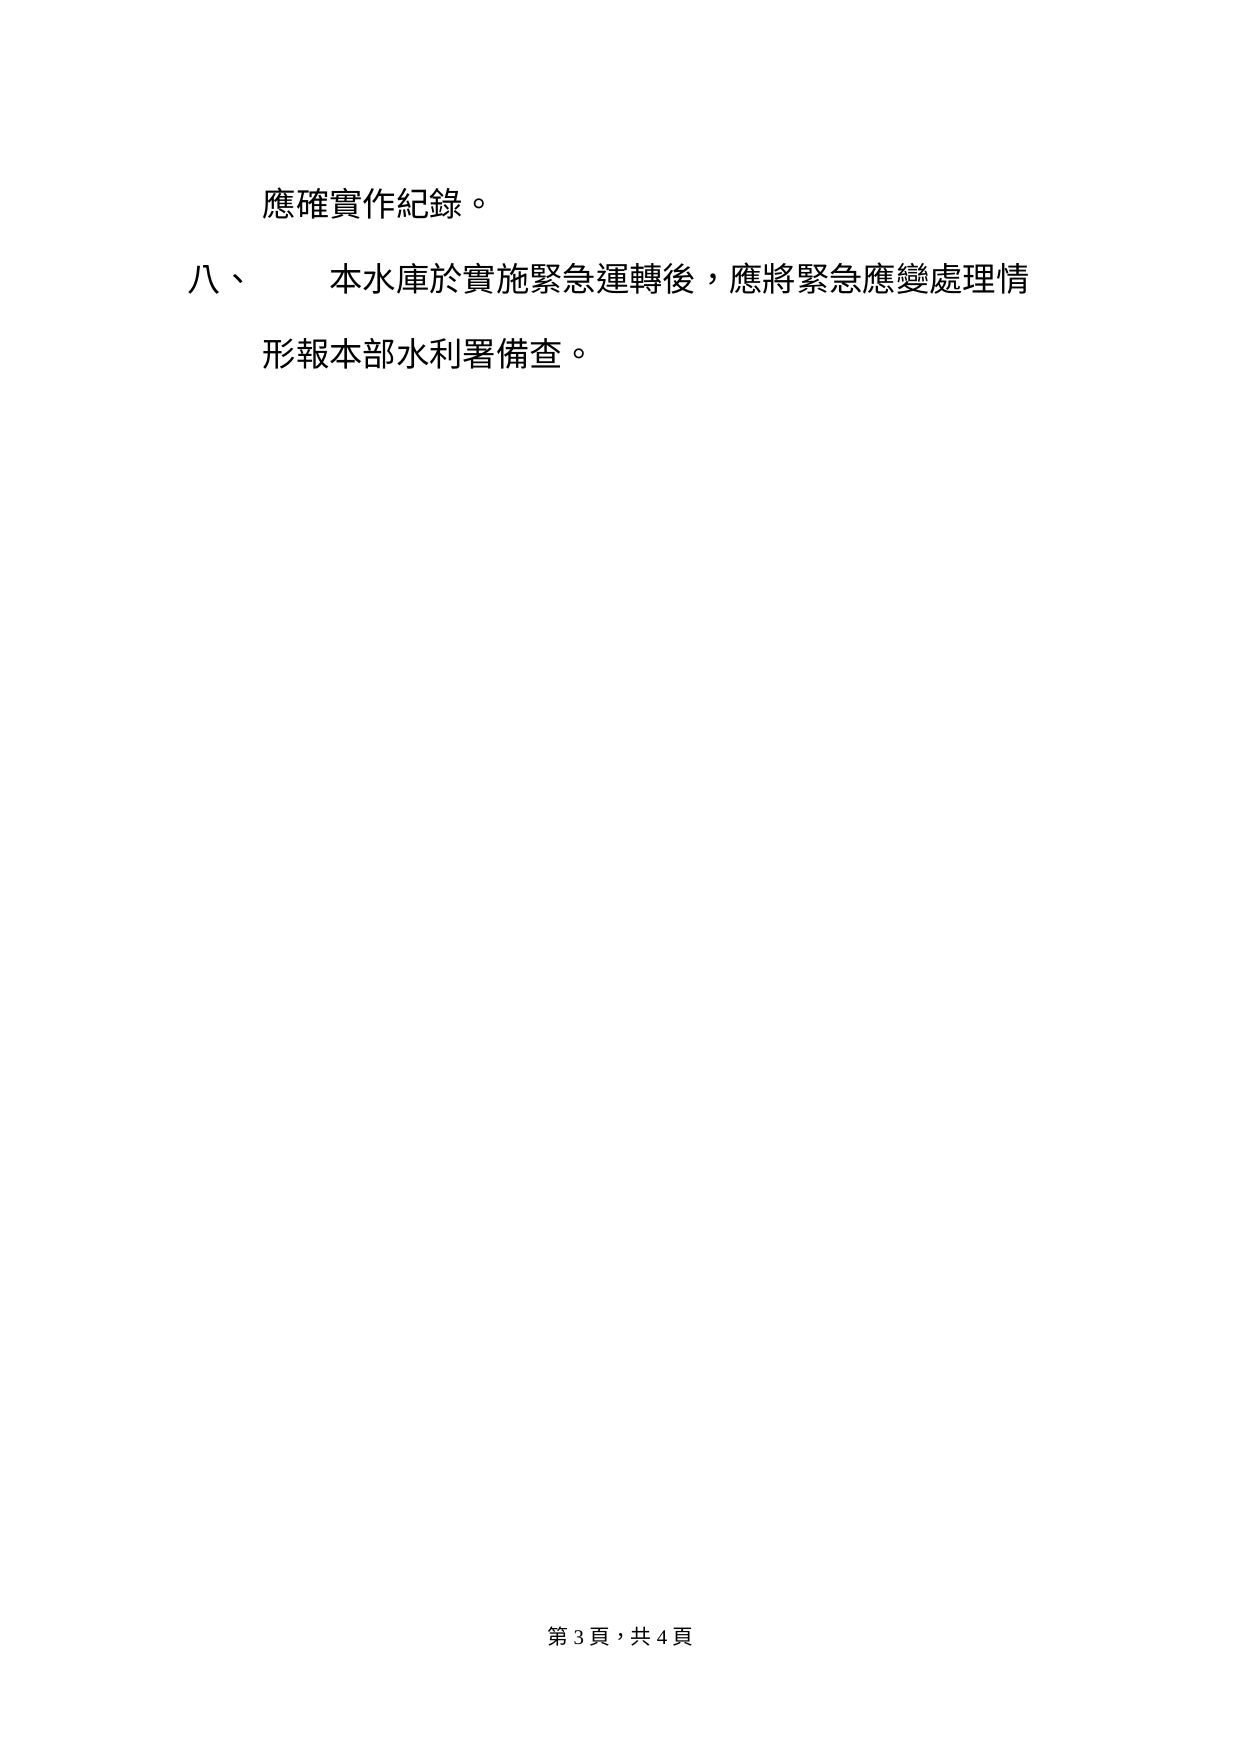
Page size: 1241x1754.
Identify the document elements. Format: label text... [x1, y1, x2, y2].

list 本水庫於實施緊急運轉後，應將緊急應變處理情形報本部水利署備查。 [187, 239, 1053, 389]
